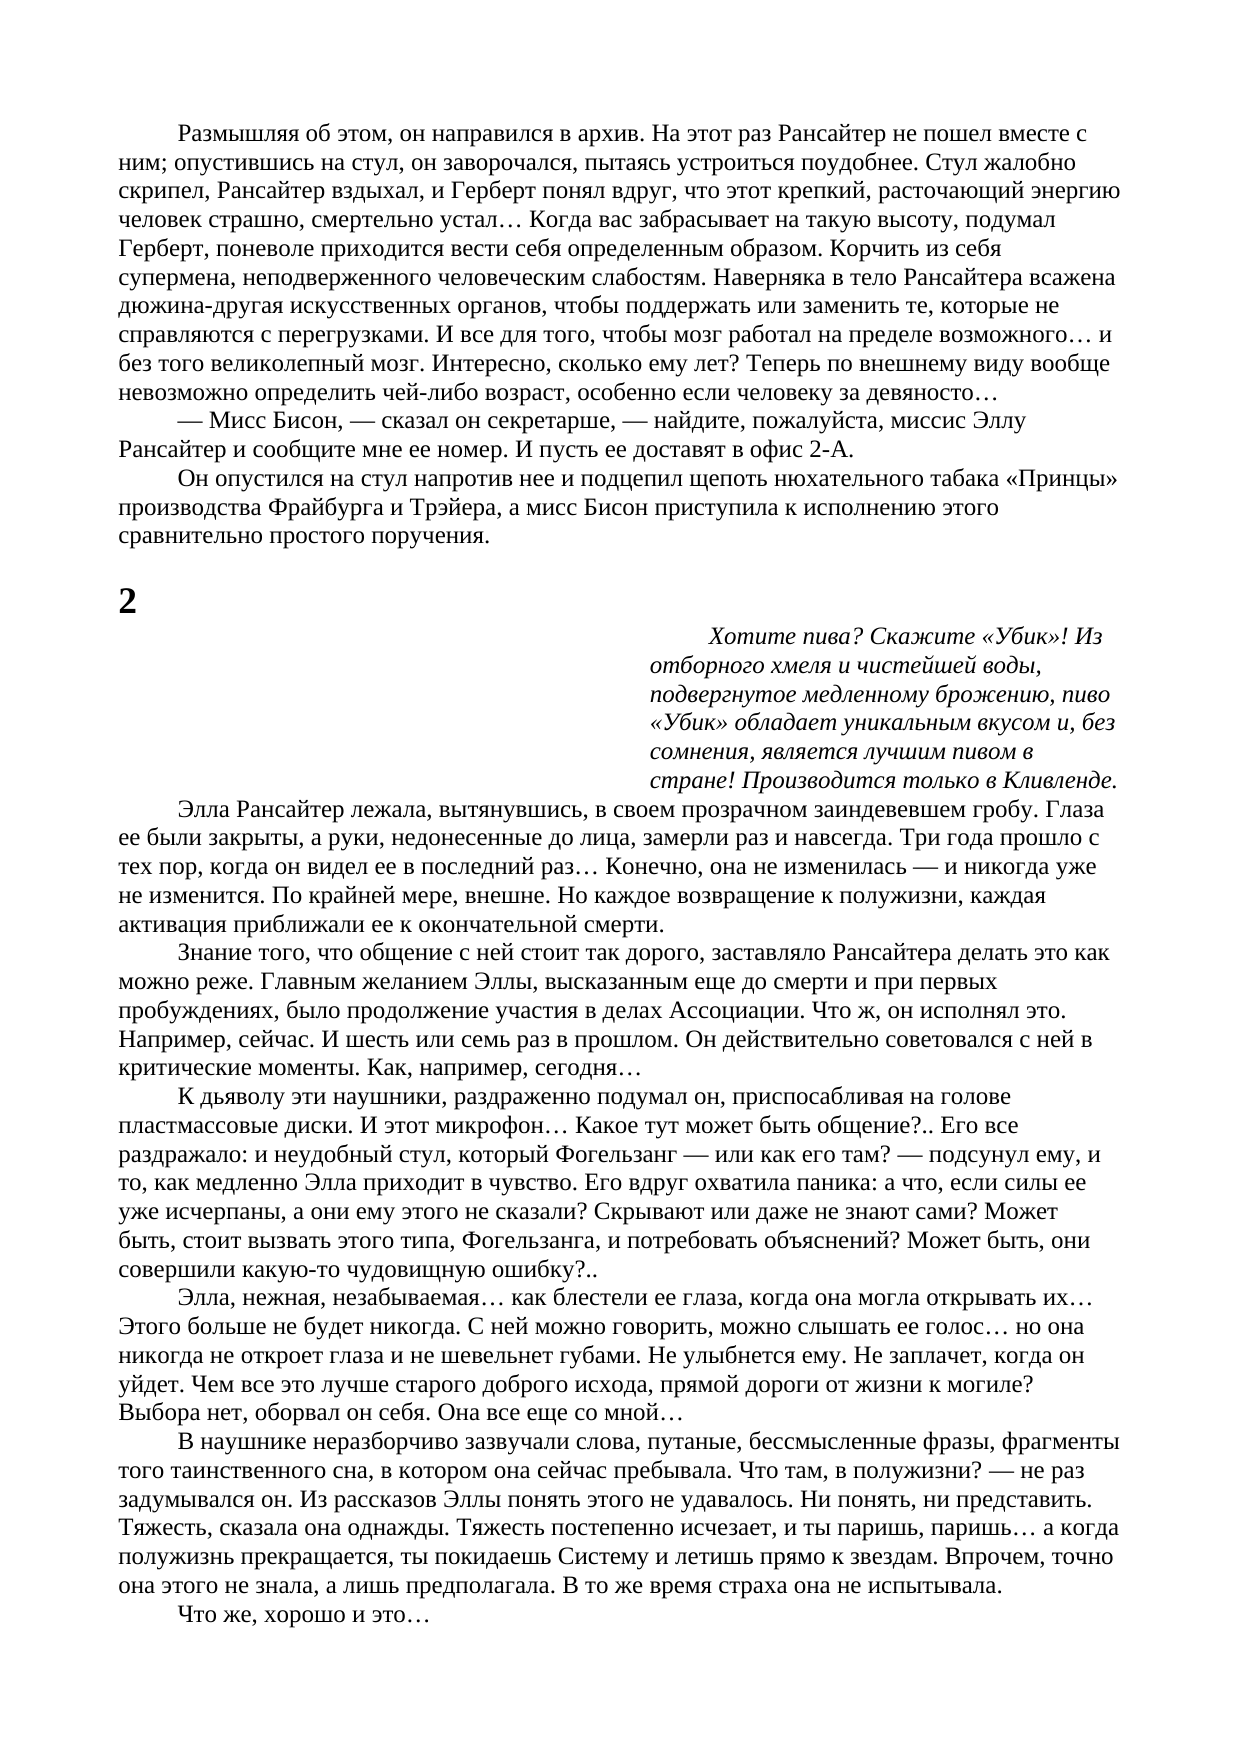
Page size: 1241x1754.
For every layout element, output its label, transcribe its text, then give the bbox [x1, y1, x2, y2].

text Знание того, что общение с ней стоит так дорого, заставляло Рансайтера делать это как можно реже. Главным желанием Эллы, высказанным еще до смерти и при первых пробуждениях, было продолжение участия в делах Ассоциации. Что ж, он исполнял это. Например, сейчас. И шесть или семь раз в прошлом. Он действительно советовался с ней в критические моменты. Как, например, сегодня… [118, 937, 1122, 1081]
text Элла Рансайтер лежала, вытянувшись, в своем прозрачном заиндевевшем гробу. Глаза ее были закрыты, а руки, недонесенные до лица, замерли раз и навсегда. Три года прошло с тех пор, когда он видел ее в последний раз… Конечно, она не изменилась — и никогда уже не изменится. По крайней мере, внешне. Но каждое возвращение к полужизни, каждая активация приближали ее к окончательной смерти. [118, 794, 1122, 937]
text В наушнике неразборчиво зазвучали слова, путаные, бессмысленные фразы, фрагменты того таинственного сна, в котором она сейчас пребывала. Что там, в полужизни? — не раз задумывался он. Из рассказов Эллы понять этого не удавалось. Ни понять, ни представить. Тяжесть, сказала она однажды. Тяжесть постепенно исчезает, и ты паришь, паришь… а когда полужизнь прекращается, ты покидаешь Систему и летишь прямо к звездам. Впрочем, точно она этого не знала, а лишь предполагала. В то же время страха она не испытывала. [118, 1426, 1122, 1599]
text Элла, нежная, незабываемая… как блестели ее глаза, когда она могла открывать их… Этого больше не будет никогда. С ней можно говорить, можно слышать ее голос… но она никогда не откроет глаза и не шевельнет губами. Не улыбнется ему. Не заплачет, когда он уйдет. Чем все это лучше старого доброго исхода, прямой дороги от жизни к могиле? Выбора нет, оборвал он себя. Она все еще со мной… [118, 1282, 1122, 1426]
text Он опустился на стул напротив нее и подцепил щепоть нюхательного табака «Принцы» производства Фрайбурга и Трэйера, а мисс Бисон приступила к исполнению этого сравнительно простого поручения. [118, 463, 1122, 549]
text — Мисс Бисон, — сказал он секретарше, — найдите, пожалуйста, миссис Эллу Рансайтер и сообщите мне ее номер. И пусть ее доставят в офис 2-А. [118, 406, 1122, 463]
text Что же, хорошо и это… [118, 1599, 1122, 1627]
subtitle 2 [118, 578, 1122, 621]
text Хотите пива? Скажите «Убик»! Из отборного хмеля и чистейшей воды, подвергнутое медленному брожению, пиво «Убик» обладает уникальным вкусом и, без сомнения, является лучшим пивом в стране! Производится только в Кливленде. [649, 621, 1122, 794]
text К дьяволу эти наушники, раздраженно подумал он, приспосабливая на голове пластмассовые диски. И этот микрофон… Какое тут может быть общение?.. Его все раздражало: и неудобный стул, который Фогельзанг — или как его там? — подсунул ему, и то, как медленно Элла приходит в чувство. Его вдруг охватила паника: а что, если силы ее уже исчерпаны, а они ему этого не сказали? Скрывают или даже не знают сами? Может быть, стоит вызвать этого типа, Фогельзанга, и потребовать объяснений? Может быть, они совершили какую-то чудовищную ошибку?.. [118, 1081, 1122, 1282]
text Размышляя об этом, он направился в архив. На этот раз Рансайтер не пошел вместе с ним; опустившись на стул, он заворочался, пытаясь устроиться поудобнее. Стул жалобно скрипел, Рансайтер вздыхал, и Герберт понял вдруг, что этот крепкий, расточающий энергию человек страшно, смертельно устал… Когда вас забрасывает на такую высоту, подумал Герберт, поневоле приходится вести себя определенным образом. Корчить из себя супермена, неподверженного человеческим слабостям. Наверняка в тело Рансайтера всажена дюжина-другая искусственных органов, чтобы поддержать или заменить те, которые не справляются с перегрузками. И все для того, чтобы мозг работал на пределе возможного… и без того великолепный мозг. Интересно, сколько ему лет? Теперь по внешнему виду вообще невозможно определить чей-либо возраст, особенно если человеку за девяносто… [118, 118, 1122, 406]
